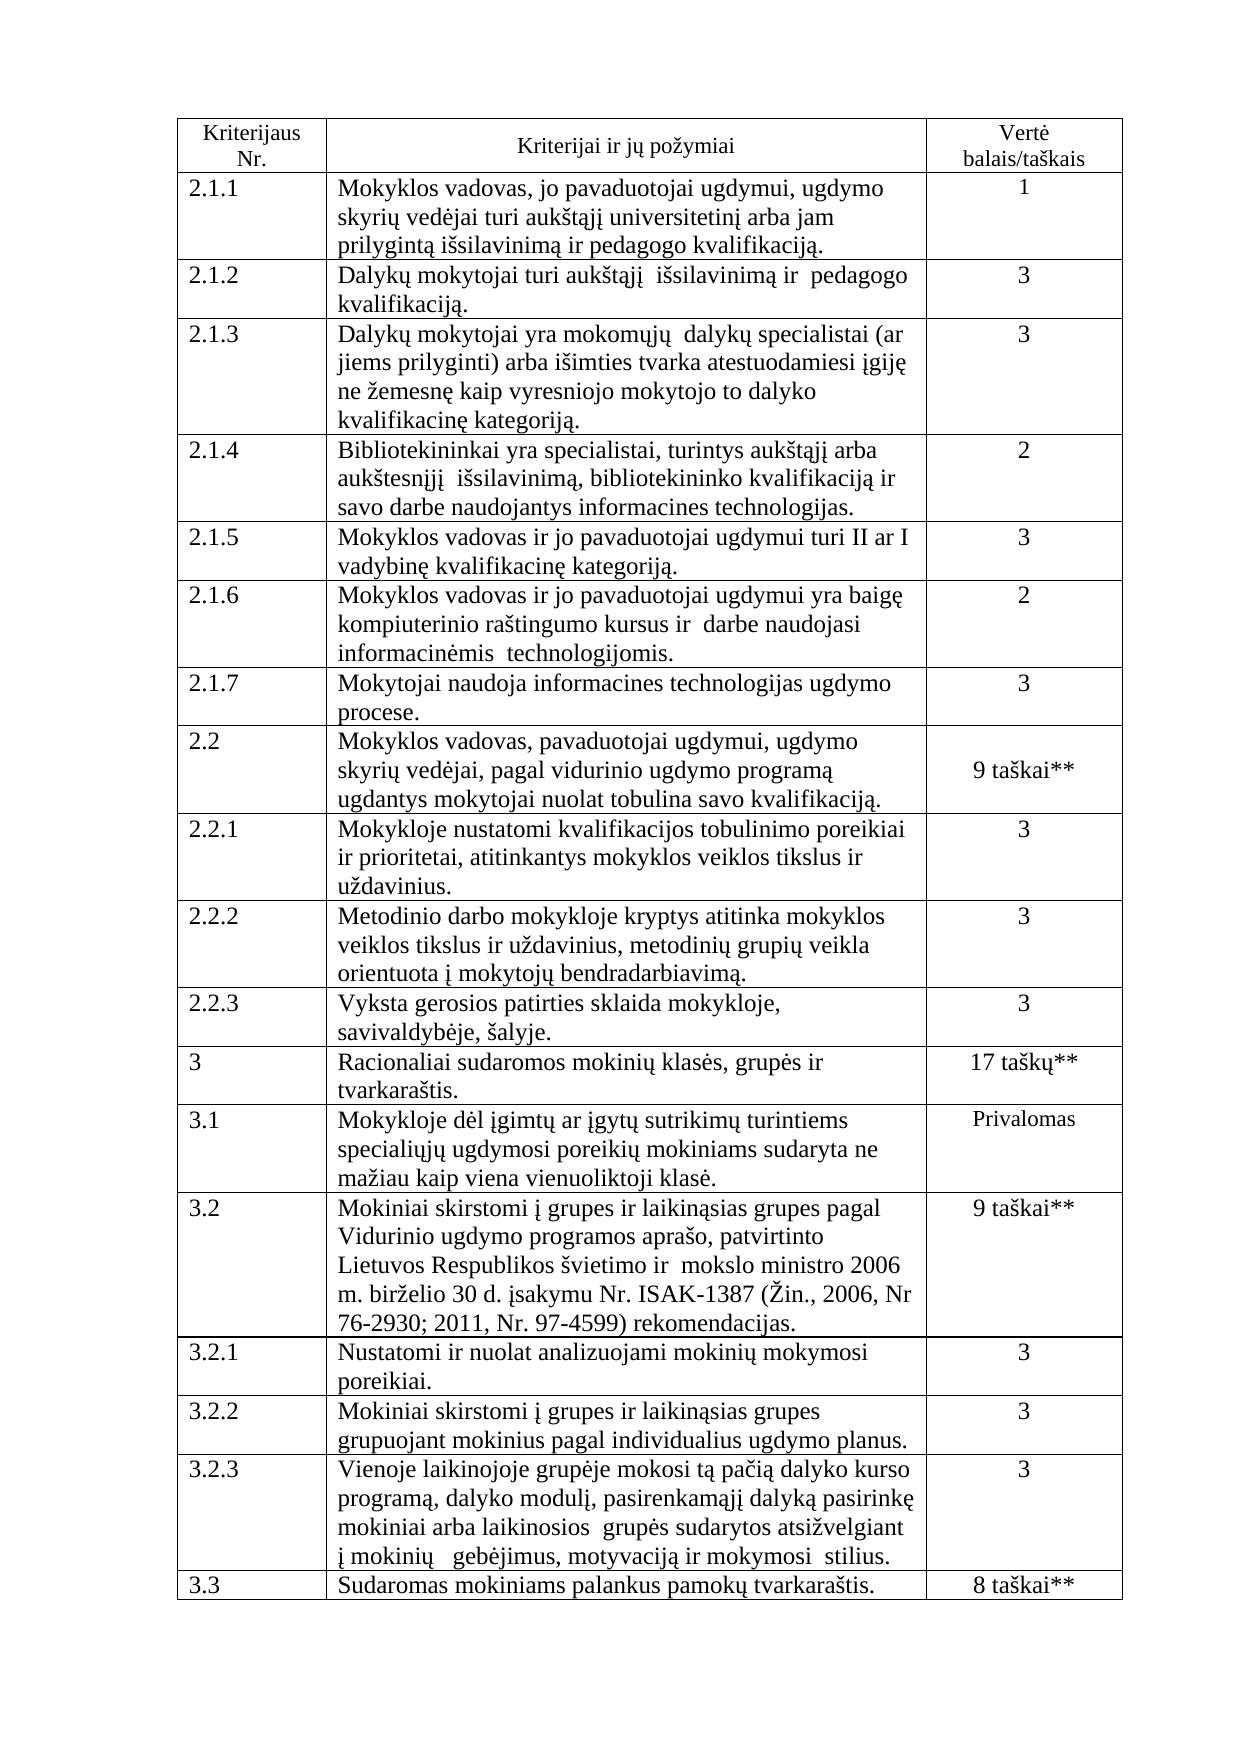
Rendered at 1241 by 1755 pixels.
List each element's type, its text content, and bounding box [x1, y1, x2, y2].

table_header Vertė balais/taškais [927, 119, 1122, 172]
table_cell 3.2.1 [178, 1338, 326, 1395]
table_cell Bibliotekininkai yra specialistai, turintys aukštąjį arba aukštesnįjį išsilavinimą, bibliotekininko kvalifikaciją ir savo darbe naudojantys informacines technologijas. [327, 435, 926, 521]
table_cell 2.2.2 [178, 901, 326, 987]
table_cell 3.2 [178, 1193, 326, 1336]
table_cell 3.3 [178, 1571, 326, 1599]
table_cell Metodinio darbo mokykloje kryptys atitinka mokyklos veiklos tikslus ir uždavinius, metodinių grupių veikla orientuota į mokytojų bendradarbiavimą. [327, 901, 926, 987]
table_cell 2 [927, 581, 1122, 667]
table_header Kriterijai ir jų požymiai [327, 119, 926, 172]
table_cell 2.2 [178, 726, 326, 813]
table_cell 2.1.6 [178, 581, 326, 667]
table_cell 3.1 [178, 1105, 326, 1192]
table_cell Mokyklos vadovas ir jo pavaduotojai ugdymui turi II ar I vadybinę kvalifikacinę kategoriją. [327, 522, 926, 579]
table_cell Mokyklos vadovas, jo pavaduotojai ugdymui, ugdymo skyrių vedėjai turi aukštąjį universitetinį arba jam prilygintą išsilavinimą ir pedagogo kvalifikaciją. [327, 173, 926, 259]
table_cell Mokykloje dėl įgimtų ar įgytų sutrikimų turintiems specialiųjų ugdymosi poreikių mokiniams sudaryta ne mažiau kaip viena vienuoliktoji klasė. [327, 1105, 926, 1192]
table_cell 17 taškų** [927, 1047, 1122, 1104]
table_cell 9 taškai** [927, 726, 1122, 813]
table_cell Vyksta gerosios patirties sklaida mokykloje, savivaldybėje, šalyje. [327, 988, 926, 1046]
table_cell 3 [927, 260, 1122, 318]
table_cell 3.2.2 [178, 1396, 326, 1453]
table_cell 3 [927, 319, 1122, 434]
table_cell 3 [927, 1396, 1122, 1453]
table_cell Mokiniai skirstomi į grupes ir laikinąsias grupes pagal Vidurinio ugdymo programos aprašo, patvirtinto Lietuvos Respublikos švietimo ir mokslo ministro 2006 m. birželio 30 d. įsakymu Nr. ISAK-1387 (Žin., 2006, Nr 76-2930; 2011, Nr. 97-4599) rekomendacijas. [327, 1193, 926, 1336]
table_cell 2.1.4 [178, 435, 326, 521]
table_cell 2.2.1 [178, 814, 326, 900]
table_cell 2.1.7 [178, 668, 326, 725]
table_cell 3 [927, 814, 1122, 900]
table_cell Vienoje laikinojoje grupėje mokosi tą pačią dalyko kurso programą, dalyko modulį, pasirenkamąjį dalyką pasirinkę mokiniai arba laikinosios grupės sudarytos atsižvelgiant į mokinių gebėjimus, motyvaciją ir mokymosi stilius. [327, 1455, 926, 1569]
table_cell Sudaromas mokiniams palankus pamokų tvarkaraštis. [327, 1571, 926, 1599]
table_cell Mokiniai skirstomi į grupes ir laikinąsias grupes grupuojant mokinius pagal individualius ugdymo planus. [327, 1396, 926, 1453]
table_header Kriterijaus Nr. [178, 119, 326, 172]
table_cell Nustatomi ir nuolat analizuojami mokinių mokymosi poreikiai. [327, 1338, 926, 1395]
table_cell Dalykų mokytojai turi aukštąjį išsilavinimą ir pedagogo kvalifikaciją. [327, 260, 926, 318]
table_cell 2.1.1 [178, 173, 326, 259]
table_cell Mokyklos vadovas ir jo pavaduotojai ugdymui yra baigę kompiuterinio raštingumo kursus ir darbe naudojasi informacinėmis technologijomis. [327, 581, 926, 667]
table_cell Mokykloje nustatomi kvalifikacijos tobulinimo poreikiai ir prioritetai, atitinkantys mokyklos veiklos tikslus ir uždavinius. [327, 814, 926, 900]
table_cell 3 [927, 988, 1122, 1046]
table_cell Dalykų mokytojai yra mokomųjų dalykų specialistai (ar jiems prilyginti) arba išimties tvarka atestuodamiesi įgiję ne žemesnę kaip vyresniojo mokytojo to dalyko kvalifikacinę kategoriją. [327, 319, 926, 434]
table_cell 8 taškai** [927, 1571, 1122, 1599]
table_cell 3 [178, 1047, 326, 1104]
table_cell 2.1.5 [178, 522, 326, 579]
table_cell 3 [927, 901, 1122, 987]
table_cell 3.2.3 [178, 1455, 326, 1569]
table_cell 3 [927, 522, 1122, 579]
table_cell Racionaliai sudaromos mokinių klasės, grupės ir tvarkaraštis. [327, 1047, 926, 1104]
table_cell Mokytojai naudoja informacines technologijas ugdymo procese. [327, 668, 926, 725]
table_cell 2.1.2 [178, 260, 326, 318]
table_cell 2 [927, 435, 1122, 521]
table_cell 3 [927, 1455, 1122, 1569]
table_cell 2.1.3 [178, 319, 326, 434]
table_cell 3 [927, 1338, 1122, 1395]
table_cell Privalomas [927, 1105, 1122, 1192]
table_cell 9 taškai** [927, 1193, 1122, 1336]
table_cell 2.2.3 [178, 988, 326, 1046]
table_cell 3 [927, 668, 1122, 725]
table_cell 1 [927, 173, 1122, 259]
table_cell Mokyklos vadovas, pavaduotojai ugdymui, ugdymo skyrių vedėjai, pagal vidurinio ugdymo programą ugdantys mokytojai nuolat tobulina savo kvalifikaciją. [327, 726, 926, 813]
